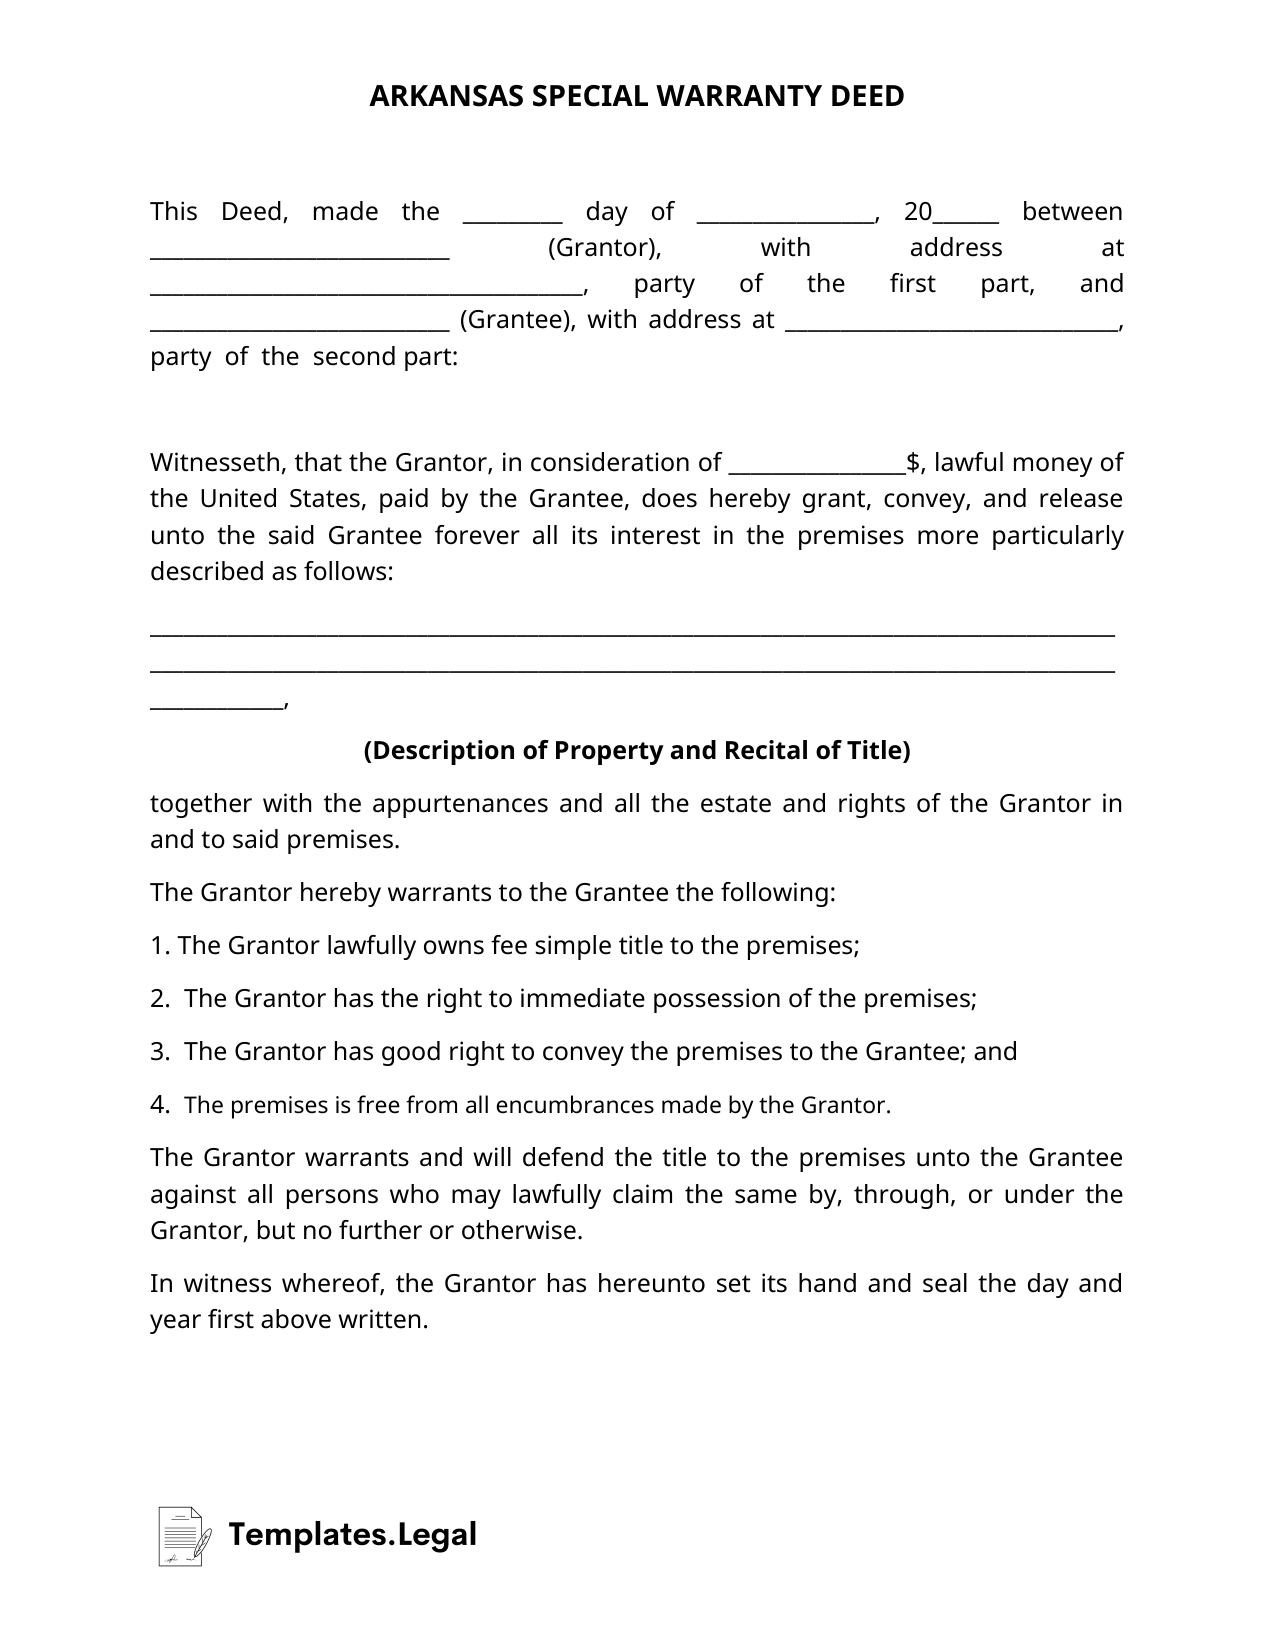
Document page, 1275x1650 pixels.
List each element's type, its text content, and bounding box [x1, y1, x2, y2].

text (Description of Property and Recital of Title) [150, 732, 1125, 766]
text __________________________________________________________________________________________________________________________________________________________________________________________, [150, 607, 1125, 713]
text In witness whereof, the Grantor has hereunto set its hand and seal the day and year first above written. [150, 1266, 1125, 1336]
text The Grantor hereby warrants to the Grantee the following: [150, 875, 1125, 909]
text together with the appurtenances and all the estate and rights of the Grantor in and to said premises. [150, 785, 1125, 856]
text ARKANSAS SPECIAL WARRANTY DEED [150, 75, 1125, 115]
text 2. The Grantor has the right to immediate possession of the premises; [150, 981, 1125, 1015]
text 1. The Grantor lawfully owns fee simple title to the premises; [150, 928, 1125, 962]
text 3. The Grantor has good right to convey the premises to the Grantee; and [150, 1034, 1125, 1068]
text The Grantor warrants and will defend the title to the premises unto the Grantee against all persons who may lawfully claim the same by, through, or under the Grantor, but no further or otherwise. [150, 1140, 1125, 1247]
text 4. The premises is free from all encumbrances made by the Grantor. [150, 1087, 1125, 1121]
text Witnesseth, that the Grantor, in consideration of ________________$, lawful money of the United States, paid by the Grantee, does hereby grant, convey, and release unto the said Grantee forever all its interest in the premises more particularly described as follows: [150, 444, 1125, 588]
text This Deed, made the _________ day of ________________, 20______ between ___________________________ (Grantor), with address at _______________________________________, party of the first part, and ___________________________ (Grantee), with address at ______________________________, party of the second part: [150, 193, 1125, 373]
